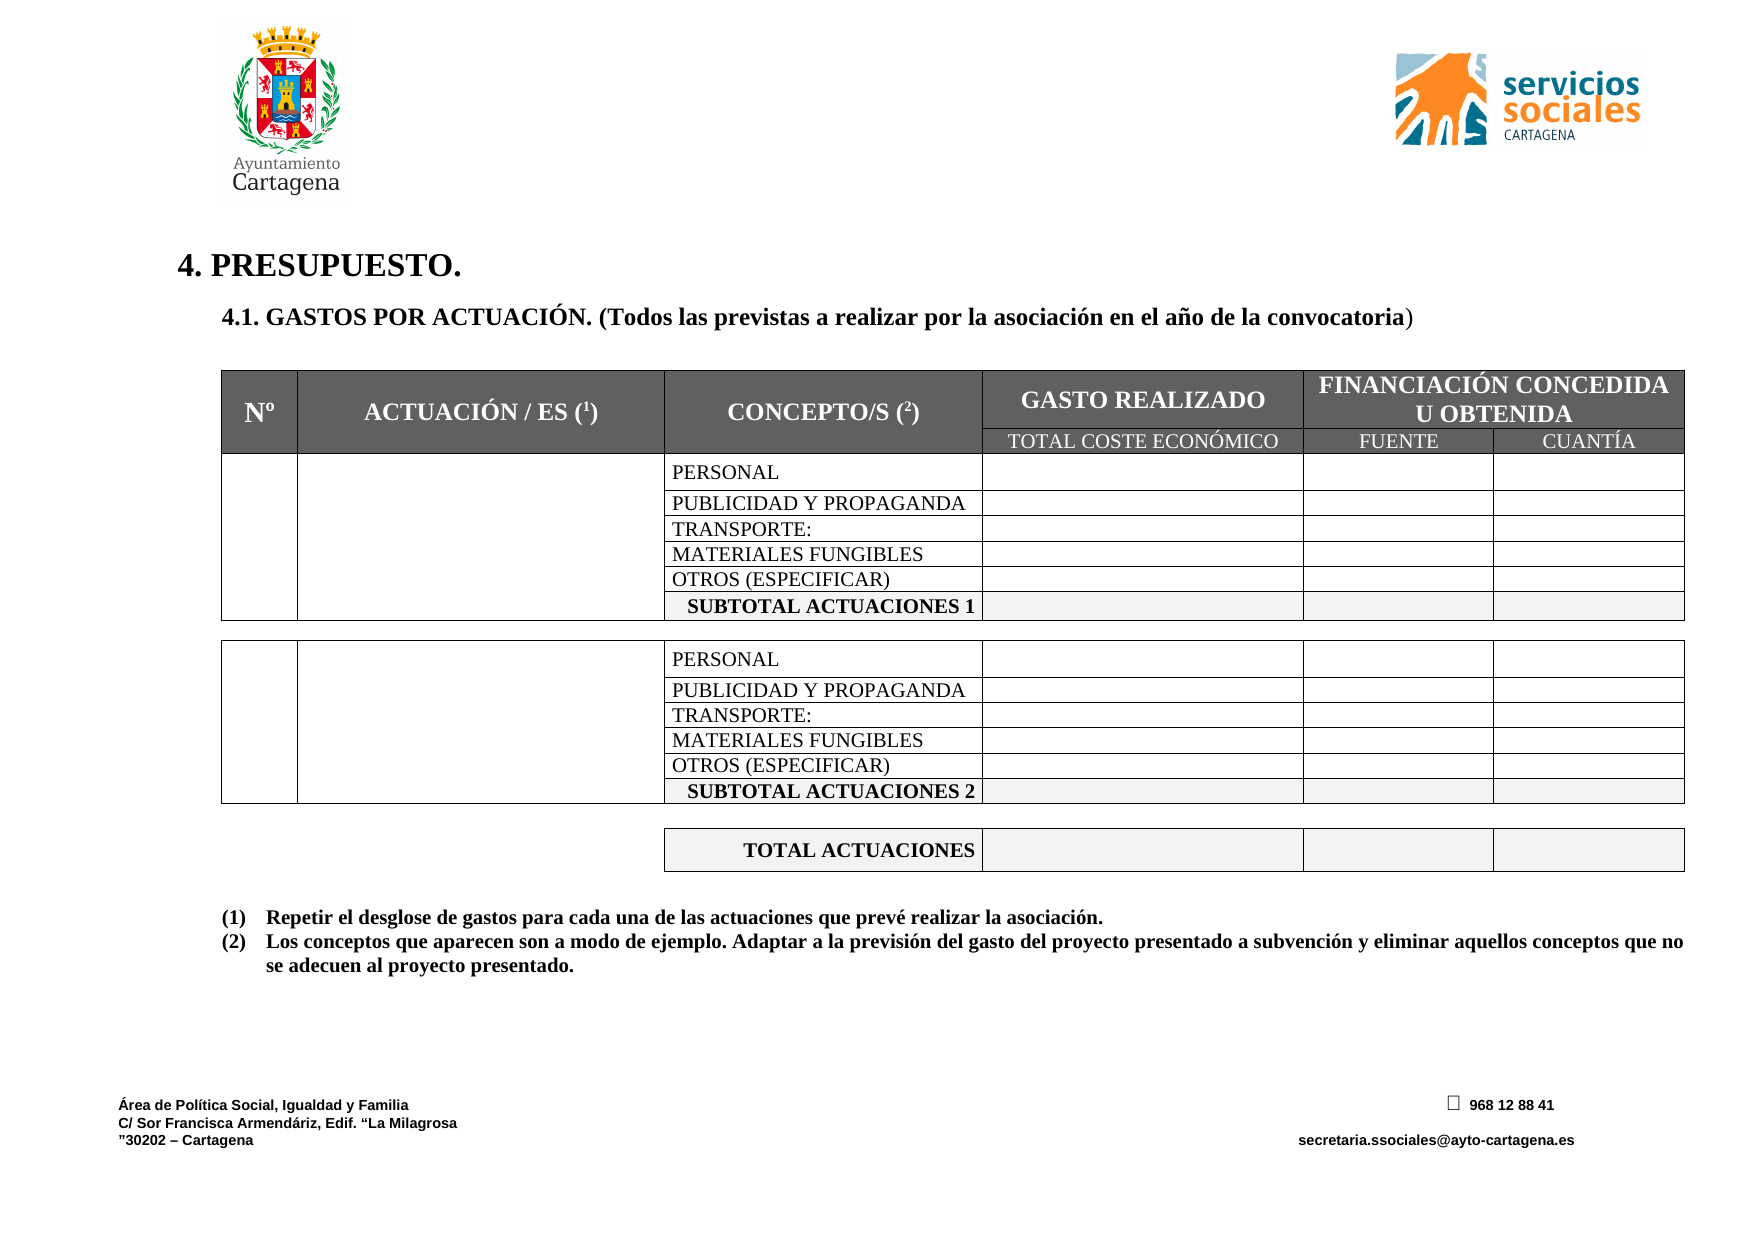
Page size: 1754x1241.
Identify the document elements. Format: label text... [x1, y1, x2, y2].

table_header [222, 828, 664, 871]
table_cell SUBTOTAL ACTUACIONES 1 [665, 592, 982, 620]
table_cell TRANSPORTE: [665, 516, 982, 541]
table_cell [1494, 703, 1684, 727]
table_cell PUBLICIDAD Y PROPAGANDA [665, 491, 982, 515]
table_header ACTUACIÓN / ES (1) [298, 371, 664, 453]
table_cell [983, 592, 1303, 620]
list Repetir el desglose de gastos para cada una de las actuaciones que prevé realizar la asociación. [222, 905, 1698, 929]
table_header Nº [222, 371, 297, 453]
text 4. PRESUPUESTO. [177, 245, 1698, 283]
table_cell [983, 678, 1303, 702]
table_cell [1304, 454, 1493, 490]
table_header [1304, 641, 1493, 677]
table_cell [1494, 678, 1684, 702]
table_cell [1494, 542, 1684, 566]
table_cell [983, 754, 1303, 777]
table_header [298, 641, 664, 803]
table_cell [983, 567, 1303, 591]
table_header [1304, 829, 1493, 871]
table_header TOTAL ACTUACIONES [665, 829, 982, 871]
table_cell [1304, 567, 1493, 591]
table_header [1494, 641, 1684, 677]
table_cell [1304, 592, 1493, 620]
table_cell TOTAL COSTE ECONÓMICO [983, 429, 1303, 453]
table_cell [1304, 491, 1493, 515]
table_cell [1494, 592, 1684, 620]
table_cell FUENTE [1304, 429, 1493, 453]
table_cell MATERIALES FUNGIBLES [665, 542, 982, 566]
table_header FINANCIACIÓN CONCEDIDA U OBTENIDA [1304, 371, 1684, 428]
table_cell [983, 542, 1303, 566]
table_cell [1494, 567, 1684, 591]
picture [222, 19, 351, 202]
table_cell [1304, 678, 1493, 702]
table_cell [1494, 491, 1684, 515]
table_cell [1494, 779, 1684, 803]
table_cell [983, 491, 1303, 515]
table_cell [1304, 542, 1493, 566]
table_cell [222, 454, 297, 620]
table_cell CUANTÍA [1494, 429, 1684, 453]
table_cell MATERIALES FUNGIBLES [665, 728, 982, 752]
table_cell OTROS (ESPECIFICAR) [665, 754, 982, 777]
table_cell [1304, 754, 1493, 777]
table_cell [983, 779, 1303, 803]
table_cell OTROS (ESPECIFICAR) [665, 567, 982, 591]
table_cell [1494, 454, 1684, 490]
list Los conceptos que aparecen son a modo de ejemplo. Adaptar a la previsión del gasto del proyecto presentado a subvención y eliminar aquellos conceptos que no se adecuen al proyecto presentado. [222, 929, 1698, 977]
table_cell [1304, 516, 1493, 541]
table_cell [1304, 703, 1493, 727]
table_cell PERSONAL [665, 454, 982, 490]
table_header CONCEPTO/S (2) [665, 371, 982, 453]
table_cell PUBLICIDAD Y PROPAGANDA [665, 678, 982, 702]
table_cell [983, 728, 1303, 752]
table_cell SUBTOTAL ACTUACIONES 2 [665, 779, 982, 803]
table_header GASTO REALIZADO [983, 371, 1303, 428]
table_cell [983, 703, 1303, 727]
picture [1395, 52, 1648, 146]
table_cell [1304, 728, 1493, 752]
table_cell [1494, 754, 1684, 777]
table_header [1494, 829, 1684, 871]
table_cell [983, 454, 1303, 490]
text 4.1. GASTOS POR ACTUACIÓN. (Todos las previstas a realizar por la asociación en el año de la convocatoria) [222, 302, 1698, 331]
table_header [983, 641, 1303, 677]
table_cell TRANSPORTE: [665, 703, 982, 727]
table_cell [983, 516, 1303, 541]
table_header [222, 641, 297, 803]
table_cell [1494, 728, 1684, 752]
table_cell [1304, 779, 1493, 803]
table_cell [298, 454, 664, 620]
table_cell [1494, 516, 1684, 541]
table_header [983, 829, 1303, 871]
table_header PERSONAL [665, 641, 982, 677]
